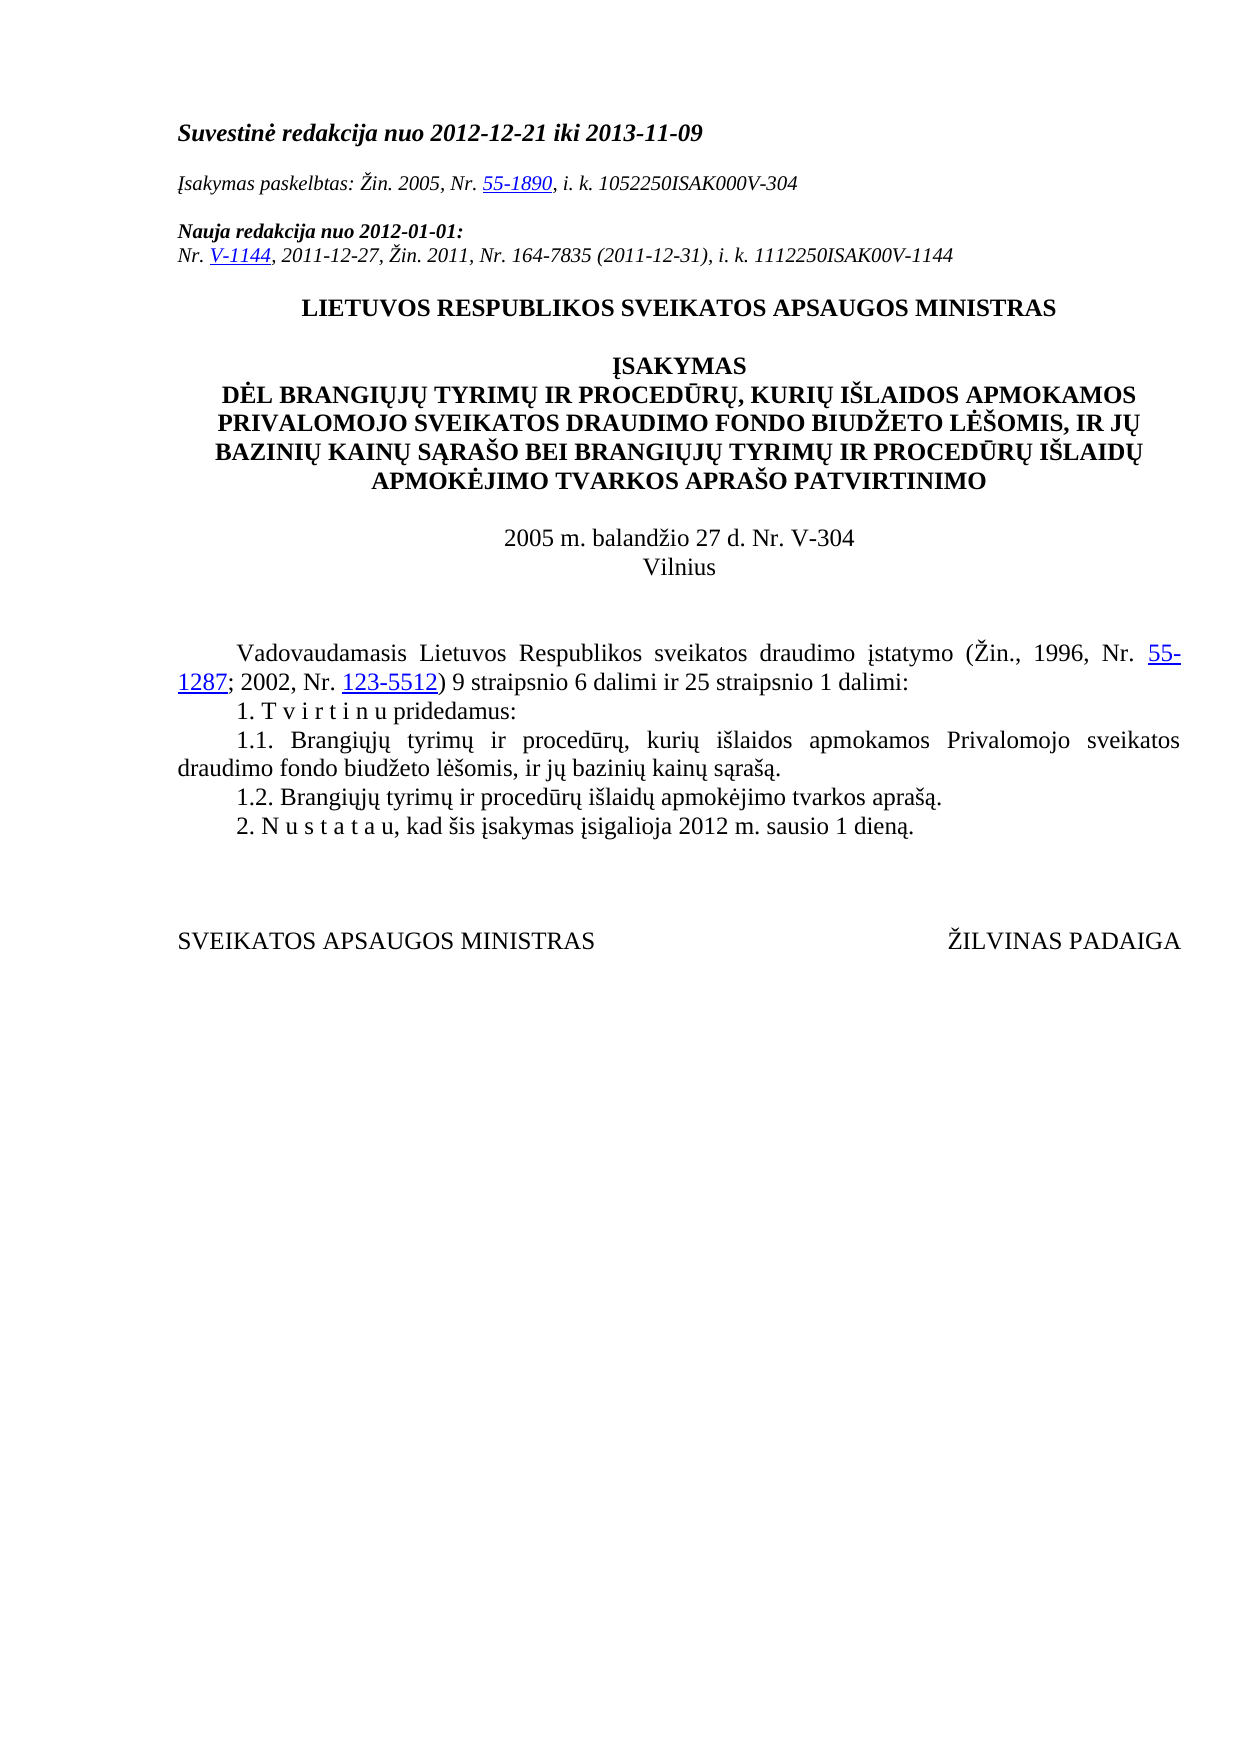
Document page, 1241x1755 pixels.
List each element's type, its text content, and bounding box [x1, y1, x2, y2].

text Vilnius [177, 552, 1181, 581]
text 1.1. Brangiųjų tyrimų ir procedūrų, kurių išlaidos apmokamos Privalomojo sveikatos draudimo fondo biudžeto lėšomis, ir jų bazinių kainų sąrašą. [177, 725, 1181, 782]
text Įsakymas paskelbtas: Žin. 2005, Nr. 55-1890, i. k. 1052250ISAK000V-304 [177, 171, 1181, 195]
text DĖL BRANGIŲJŲ TYRIMŲ IR PROCEDŪRŲ, KURIŲ IŠLAIDOS APMOKAMOS PRIVALOMOJO SVEIKATOS DRAUDIMO FONDO BIUDŽETO LĖŠOMIS, IR JŲ BAZINIŲ KAINŲ SĄRAŠO BEI BRANGIŲJŲ TYRIMŲ IR PROCEDŪRŲ IŠLAIDŲ APMOKĖJIMO TVARKOS APRAŠO PATVIRTINIMO [177, 380, 1181, 495]
text 1.2. Brangiųjų tyrimų ir procedūrų išlaidų apmokėjimo tvarkos aprašą. [177, 782, 1181, 811]
text 2. N u s t a t a u, kad šis įsakymas įsigalioja 2012 m. sausio 1 dieną. [177, 811, 1181, 840]
text SVEIKATOS APSAUGOS MINISTRAS ŽILVINAS PADAIGA [177, 926, 1181, 955]
text LIETUVOS RESPUBLIKOS SVEIKATOS APSAUGOS MINISTRAS [177, 293, 1181, 322]
text ĮSAKYMAS [177, 351, 1181, 380]
text Suvestinė redakcija nuo 2012-12-21 iki 2013-11-09 [177, 118, 1181, 147]
text Vadovaudamasis Lietuvos Respublikos sveikatos draudimo įstatymo (Žin., 1996, Nr. 55-1287; 2002, Nr. 123-5512) 9 straipsnio 6 dalimi ir 25 straipsnio 1 dalimi: [177, 638, 1181, 696]
text Nr. V-1144, 2011-12-27, Žin. 2011, Nr. 164-7835 (2011-12-31), i. k. 1112250ISAK00V-1144 [177, 243, 1181, 267]
text Nauja redakcija nuo 2012-01-01: [177, 219, 1181, 243]
text 2005 m. balandžio 27 d. Nr. V-304 [177, 523, 1181, 552]
text 1. T v i r t i n u pridedamus: [177, 696, 1181, 725]
